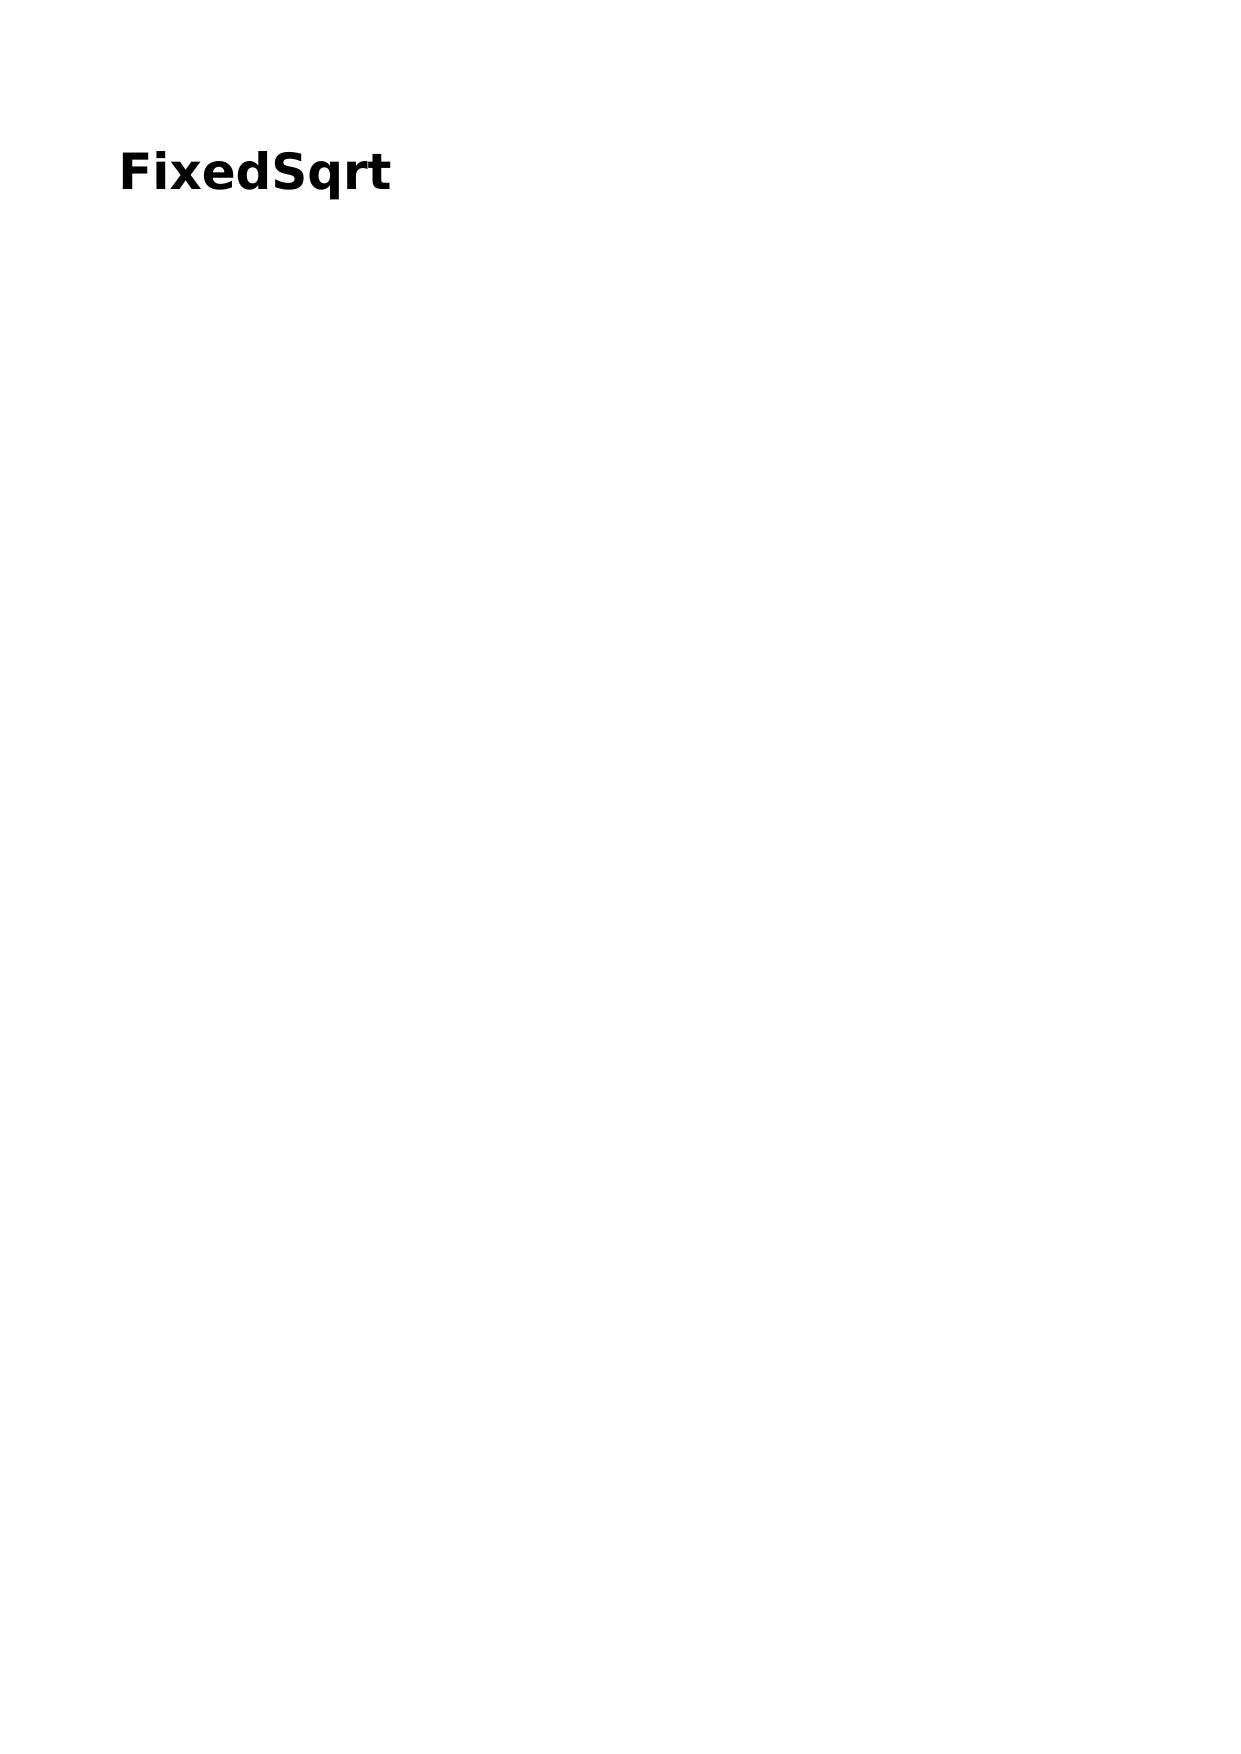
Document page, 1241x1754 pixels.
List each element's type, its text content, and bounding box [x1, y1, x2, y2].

subtitle FixedSqrt [118, 143, 1122, 201]
